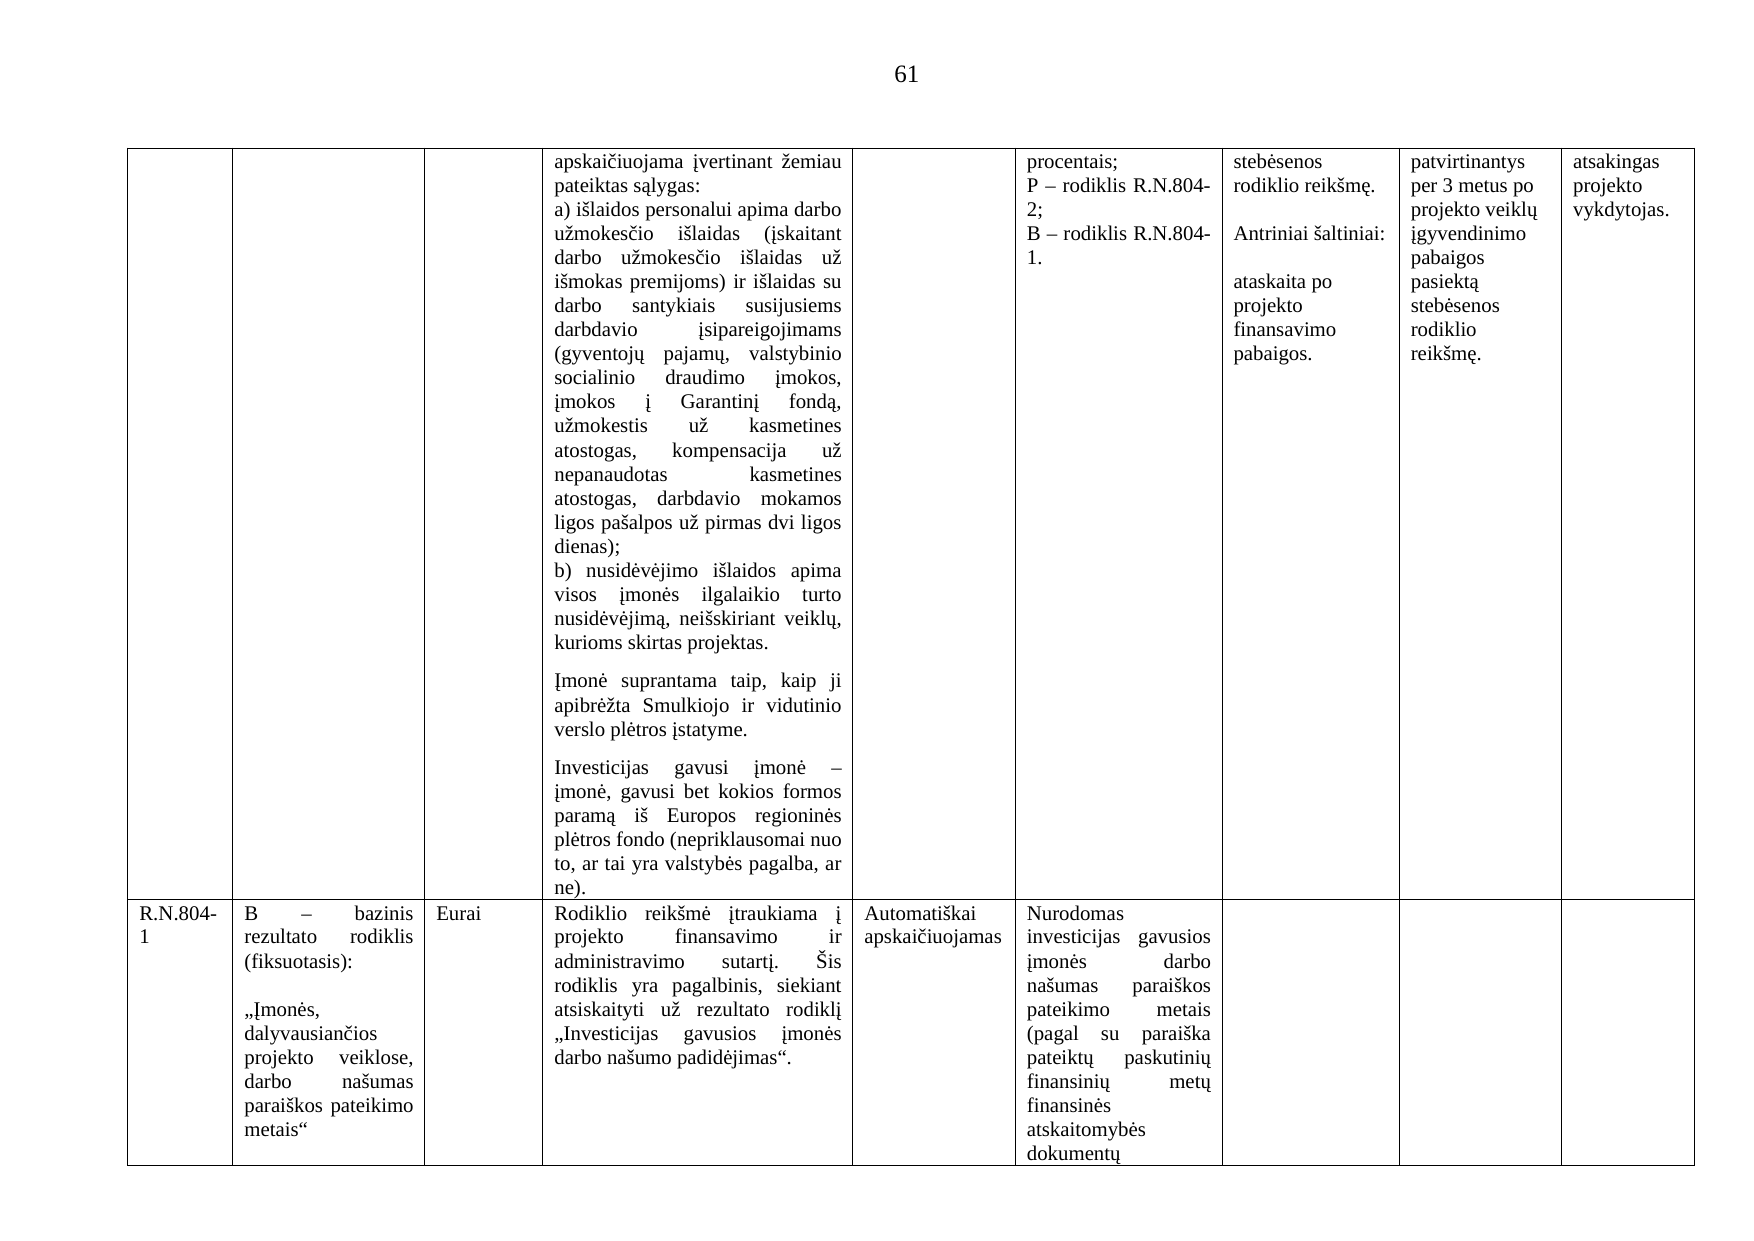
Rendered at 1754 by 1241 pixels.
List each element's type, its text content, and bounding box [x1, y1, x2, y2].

table_cell Automatiškai apskaičiuojamas [853, 900, 1015, 1165]
table_cell procentais; P – rodiklis R.N.804-2; B – rodiklis R.N.804-1. [1016, 149, 1222, 899]
table_cell Eurai [425, 900, 542, 1165]
table_cell apskaičiuojama įvertinant žemiau pateiktas sąlygas: a) išlaidos personalui apima darbo užmokesčio išlaidas (įskaitant darbo užmokesčio išlaidas už išmokas premijoms) ir išlaidas su darbo santykiais susijusiems darbdavio įsipareigojimams (gyventojų pajamų, valstybinio socialinio draudimo įmokos, įmokos į Garantinį fondą, užmokestis už kasmetines atostogas, kompensacija už nepanaudotas kasmetines atostogas, darbdavio mokamos ligos pašalpos už pirmas dvi ligos dienas); b) nusidėvėjimo išlaidos apima visos įmonės ilgalaikio turto nusidėvėjimą, neišskiriant veiklų, kurioms skirtas projektas. Įmonė suprantama taip, kaip ji apibrėžta Smulkiojo ir vidutinio verslo plėtros įstatyme. Investicijas gavusi įmonė – įmonė, gavusi bet kokios formos paramą iš Europos regioninės plėtros fondo (nepriklausomai nuo to, ar tai yra valstybės pagalba, ar ne). [543, 149, 852, 899]
table_cell [128, 149, 232, 899]
table_cell [1562, 900, 1694, 1165]
table_cell [425, 149, 542, 899]
table_cell B – bazinis rezultato rodiklis (fiksuotasis): „Įmonės, dalyvausiančios projekto veiklose, darbo našumas paraiškos pateikimo metais“ [233, 900, 424, 1165]
table_cell [233, 149, 424, 899]
table_cell atsakingas projekto vykdytojas. [1562, 149, 1694, 899]
table_cell Nurodomas investicijas gavusios įmonės darbo našumas paraiškos pateikimo metais (pagal su paraiška pateiktų paskutinių finansinių metų finansinės atskaitomybės dokumentų [1016, 900, 1222, 1165]
table_cell patvirtinantys per 3 metus po projekto veiklų įgyvendinimo pabaigos pasiektą stebėsenos rodiklio reikšmę. [1400, 149, 1561, 899]
table_cell [1223, 900, 1399, 1165]
table_cell [853, 149, 1015, 899]
table_cell stebėsenos rodiklio reikšmę. Antriniai šaltiniai: ataskaita po projekto finansavimo pabaigos. [1223, 149, 1399, 899]
table_cell R.N.804-1 [128, 900, 232, 1165]
table_cell [1400, 900, 1561, 1165]
table_cell Rodiklio reikšmė įtraukiama į projekto finansavimo ir administravimo sutartį. Šis rodiklis yra pagalbinis, siekiant atsiskaityti už rezultato rodiklį „Investicijas gavusios įmonės darbo našumo padidėjimas“. [543, 900, 852, 1165]
